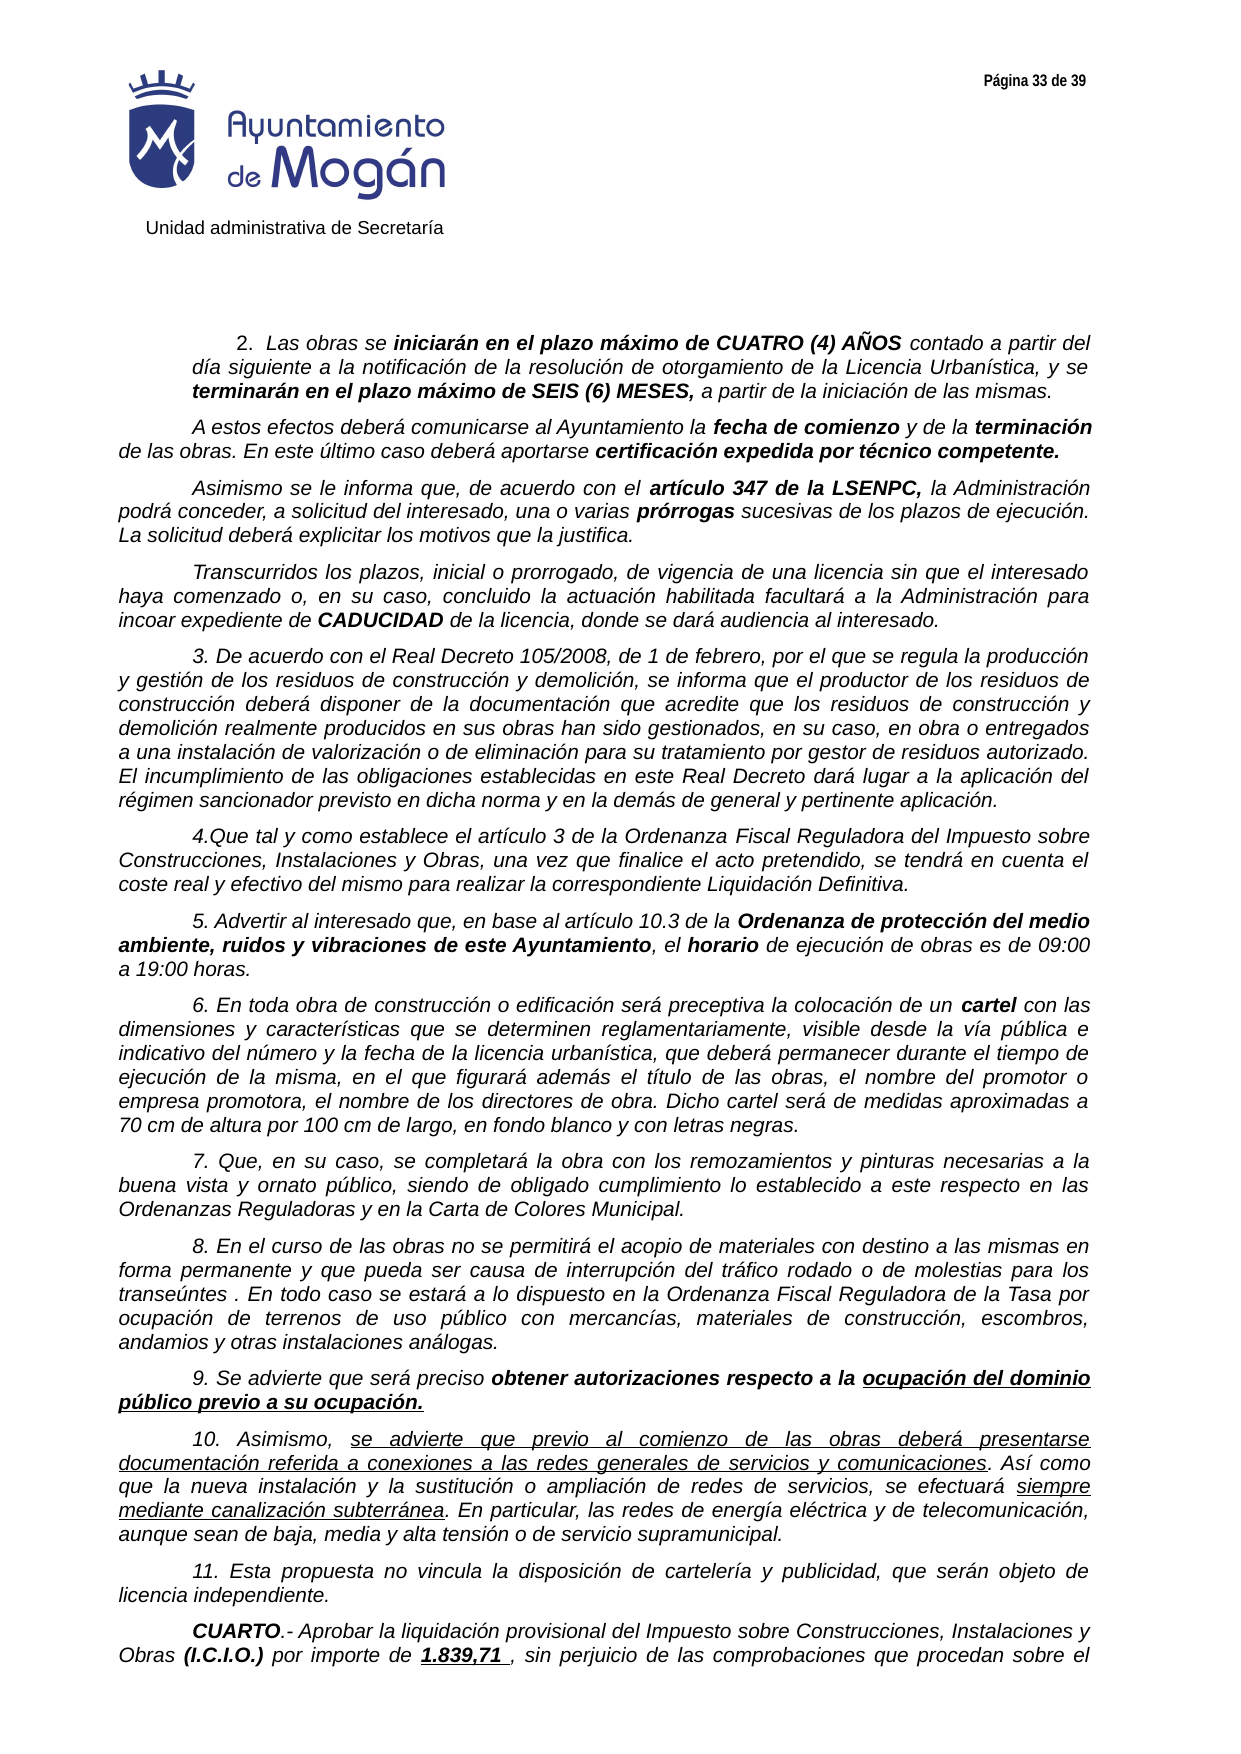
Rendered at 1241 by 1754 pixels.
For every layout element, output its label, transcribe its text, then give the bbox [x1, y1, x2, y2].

text Asimismo se le informa que, de acuerdo con el artículo 347 de la LSENPC, la Administración podrá conceder, a solicitud del interesado, una o varias prórrogas sucesivas de los plazos de ejecución. La solicitud deberá explicitar los motivos que la justifica. [118, 475, 1092, 547]
text 4.Que tal y como establece el artículo 3 de la Ordenanza Fiscal Reguladora del Impuesto sobre Construcciones, Instalaciones y Obras, una vez que finalice el acto pretendido, se tendrá en cuenta el coste real y efectivo del mismo para realizar la correspondiente Liquidación Definitiva. [118, 824, 1092, 896]
text CUARTO.- Aprobar la liquidación provisional del Impuesto sobre Construcciones, Instalaciones y Obras (I.C.I.O.) por importe de 1.839,71 , sin perjuicio de las comprobaciones que procedan sobre el [118, 1619, 1092, 1667]
text 6. En toda obra de construcción o edificación será preceptiva la colocación de un cartel con las dimensiones y características que se determinen reglamentariamente, visible desde la vía pública e indicativo del número y la fecha de la licencia urbanística, que deberá permanecer durante el tiempo de ejecución de la misma, en el que figurará además el título de las obras, el nombre del promotor o empresa promotora, el nombre de los directores de obra. Dicho cartel será de medidas aproximadas a 70 cm de altura por 100 cm de largo, en fondo blanco y con letras negras. [118, 993, 1092, 1137]
text 11. Esta propuesta no vincula la disposición de cartelería y publicidad, que serán objeto de licencia independiente. [118, 1559, 1092, 1607]
text 10. Asimismo, se advierte que previo al comienzo de las obras deberá presentarse documentación referida a conexiones a las redes generales de servicios y comunicaciones. Así como que la nueva instalación y la sustitución o ampliación de redes de servicios, se efectuará siempre mediante canalización subterránea. En particular, las redes de energía eléctrica y de telecomunicación, aunque sean de baja, media y alta tensión o de servicio supramunicipal. [118, 1426, 1092, 1546]
list Las obras se iniciarán en el plazo máximo de CUATRO (4) AÑOS contado a partir del día siguiente a la notificación de la resolución de otorgamiento de la Licencia Urbanística, y se terminarán en el plazo máximo de SEIS (6) MESES, a partir de la iniciación de las mismas. [162, 331, 1092, 402]
text 8. En el curso de las obras no se permitirá el acopio de materiales con destino a las mismas en forma permanente y que pueda ser causa de interrupción del tráfico rodado o de molestias para los transeúntes . En todo caso se estará a lo dispuesto en la Ordenanza Fiscal Reguladora de la Tasa por ocupación de terrenos de uso público con mercancías, materiales de construcción, escombros, andamios y otras instalaciones análogas. [118, 1234, 1092, 1353]
text 5. Advertir al interesado que, en base al artículo 10.3 de la Ordenanza de protección del medio ambiente, ruidos y vibraciones de este Ayuntamiento, el horario de ejecución de obras es de 09:00 a 19:00 horas. [118, 909, 1092, 981]
text 3. De acuerdo con el Real Decreto 105/2008, de 1 de febrero, por el que se regula la producción y gestión de los residuos de construcción y demolición, se informa que el productor de los residuos de construcción deberá disponer de la documentación que acredite que los residuos de construcción y demolición realmente producidos en sus obras han sido gestionados, en su caso, en obra o entregados a una instalación de valorización o de eliminación para su tratamiento por gestor de residuos autorizado. El incumplimiento de las obligaciones establecidas en este Real Decreto dará lugar a la aplicación del régimen sancionador previsto en dicha norma y en la demás de general y pertinente aplicación. [118, 644, 1092, 812]
text 7. Que, en su caso, se completará la obra con los remozamientos y pinturas necesarias a la buena vista y ornato público, siendo de obligado cumplimiento lo establecido a este respecto en las Ordenanzas Reguladoras y en la Carta de Colores Municipal. [118, 1149, 1092, 1221]
text 9. Se advierte que será preciso obtener autorizaciones respecto a la ocupación del dominio público previo a su ocupación. [118, 1366, 1092, 1414]
text A estos efectos deberá comunicarse al Ayuntamiento la fecha de comienzo y de la terminación de las obras. En este último caso deberá aportarse certificación expedida por técnico competente. [118, 415, 1092, 463]
text Transcurridos los plazos, inicial o prorrogado, de vigencia de una licencia sin que el interesado haya comenzado o, en su caso, concluido la actuación habilitada facultará a la Administración para incoar expediente de CADUCIDAD de la licencia, donde se dará audiencia al interesado. [118, 560, 1092, 632]
picture [128, 70, 445, 206]
